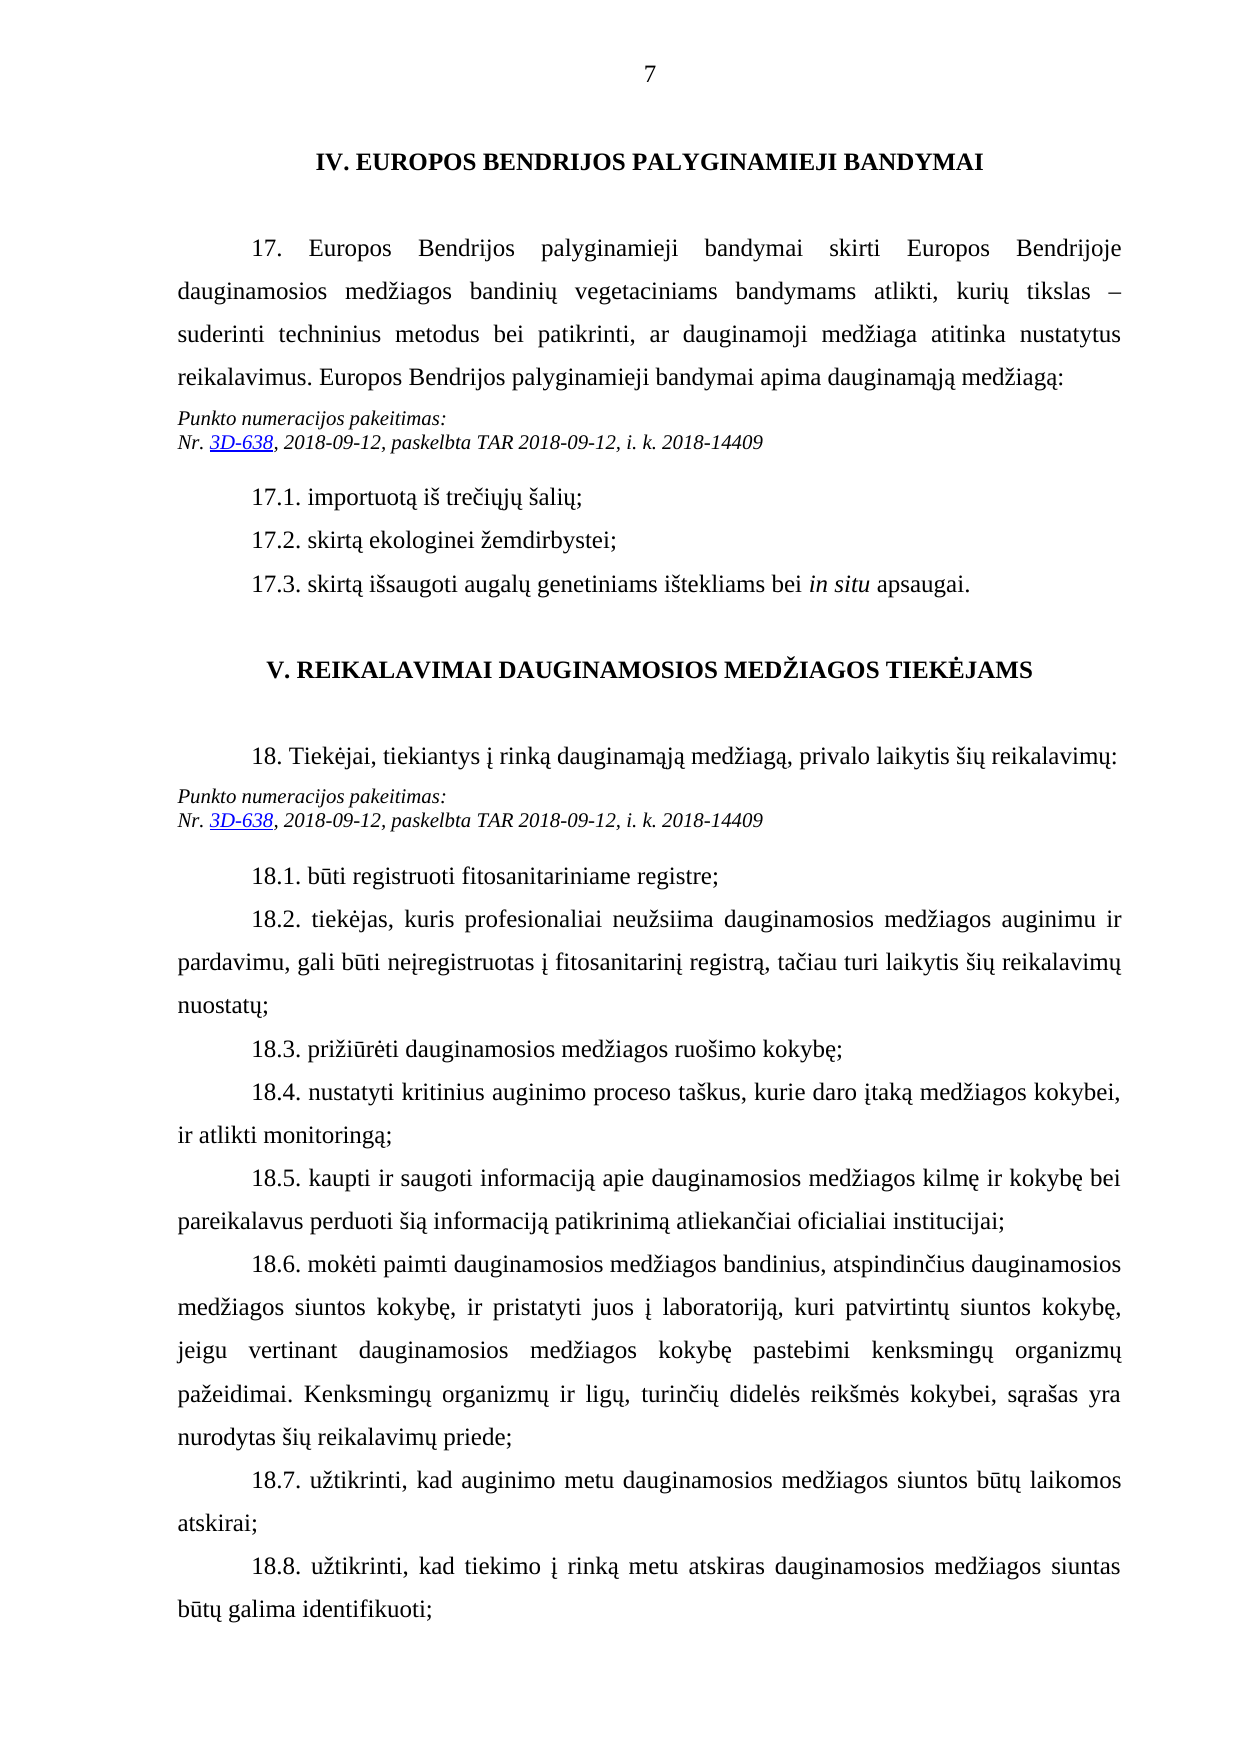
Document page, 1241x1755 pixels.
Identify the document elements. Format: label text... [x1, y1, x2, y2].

text V. REIKALAVIMAI DAUGINAMOSIOS MEDŽIAGOS TIEKĖJAMS [177, 655, 1122, 684]
text 18.6. mokėti paimti dauginamosios medžiagos bandinius, atspindinčius dauginamosios medžiagos siuntos kokybę, ir pristatyti juos į laboratoriją, kuri patvirtintų siuntos kokybę, jeigu vertinant dauginamosios medžiagos kokybę pastebimi kenksmingų organizmų pažeidimai. Kenksmingų organizmų ir ligų, turinčių didelės reikšmės kokybei, sąrašas yra nurodytas šių reikalavimų priede; [177, 1249, 1122, 1451]
text 17.3. skirtą išsaugoti augalų genetiniams ištekliams bei in situ apsaugai. [177, 569, 1122, 597]
text Nr. 3D-638, 2018-09-12, paskelbta TAR 2018-09-12, i. k. 2018-14409 [177, 808, 1122, 832]
text 18.3. prižiūrėti dauginamosios medžiagos ruošimo kokybę; [177, 1034, 1122, 1062]
text 18.1. būti registruoti fitosanitariniame registre; [177, 861, 1122, 890]
text Punkto numeracijos pakeitimas: [177, 784, 1122, 808]
text 18. Tiekėjai, tiekiantys į rinką dauginamąją medžiagą, privalo laikytis šių reikalavimų: [177, 741, 1122, 770]
text Nr. 3D-638, 2018-09-12, paskelbta TAR 2018-09-12, i. k. 2018-14409 [177, 430, 1122, 454]
text IV. EUROPOS BENDRIJOS PALYGINAMIEJI BANDYMAI [177, 147, 1122, 176]
text Punkto numeracijos pakeitimas: [177, 406, 1122, 430]
text 18.4. nustatyti kritinius auginimo proceso taškus, kurie daro įtaką medžiagos kokybei, ir atlikti monitoringą; [177, 1077, 1122, 1149]
text 17.2. skirtą ekologinei žemdirbystei; [177, 526, 1122, 554]
text 18.2. tiekėjas, kuris profesionaliai neužsiima dauginamosios medžiagos auginimu ir pardavimu, gali būti neįregistruotas į fitosanitarinį registrą, tačiau turi laikytis šių reikalavimų nuostatų; [177, 904, 1122, 1019]
text 18.7. užtikrinti, kad auginimo metu dauginamosios medžiagos siuntos būtų laikomos atskirai; [177, 1465, 1122, 1537]
text 17.1. importuotą iš trečiųjų šalių; [177, 482, 1122, 511]
text 18.8. užtikrinti, kad tiekimo į rinką metu atskiras dauginamosios medžiagos siuntas būtų galima identifikuoti; [177, 1551, 1122, 1623]
text 17. Europos Bendrijos palyginamieji bandymai skirti Europos Bendrijoje dauginamosios medžiagos bandinių vegetaciniams bandymams atlikti, kurių tikslas – suderinti techninius metodus bei patikrinti, ar dauginamoji medžiaga atitinka nustatytus reikalavimus. Europos Bendrijos palyginamieji bandymai apima dauginamąją medžiagą: [177, 233, 1122, 391]
text 18.5. kaupti ir saugoti informaciją apie dauginamosios medžiagos kilmę ir kokybę bei pareikalavus perduoti šią informaciją patikrinimą atliekančiai oficialiai institucijai; [177, 1163, 1122, 1235]
